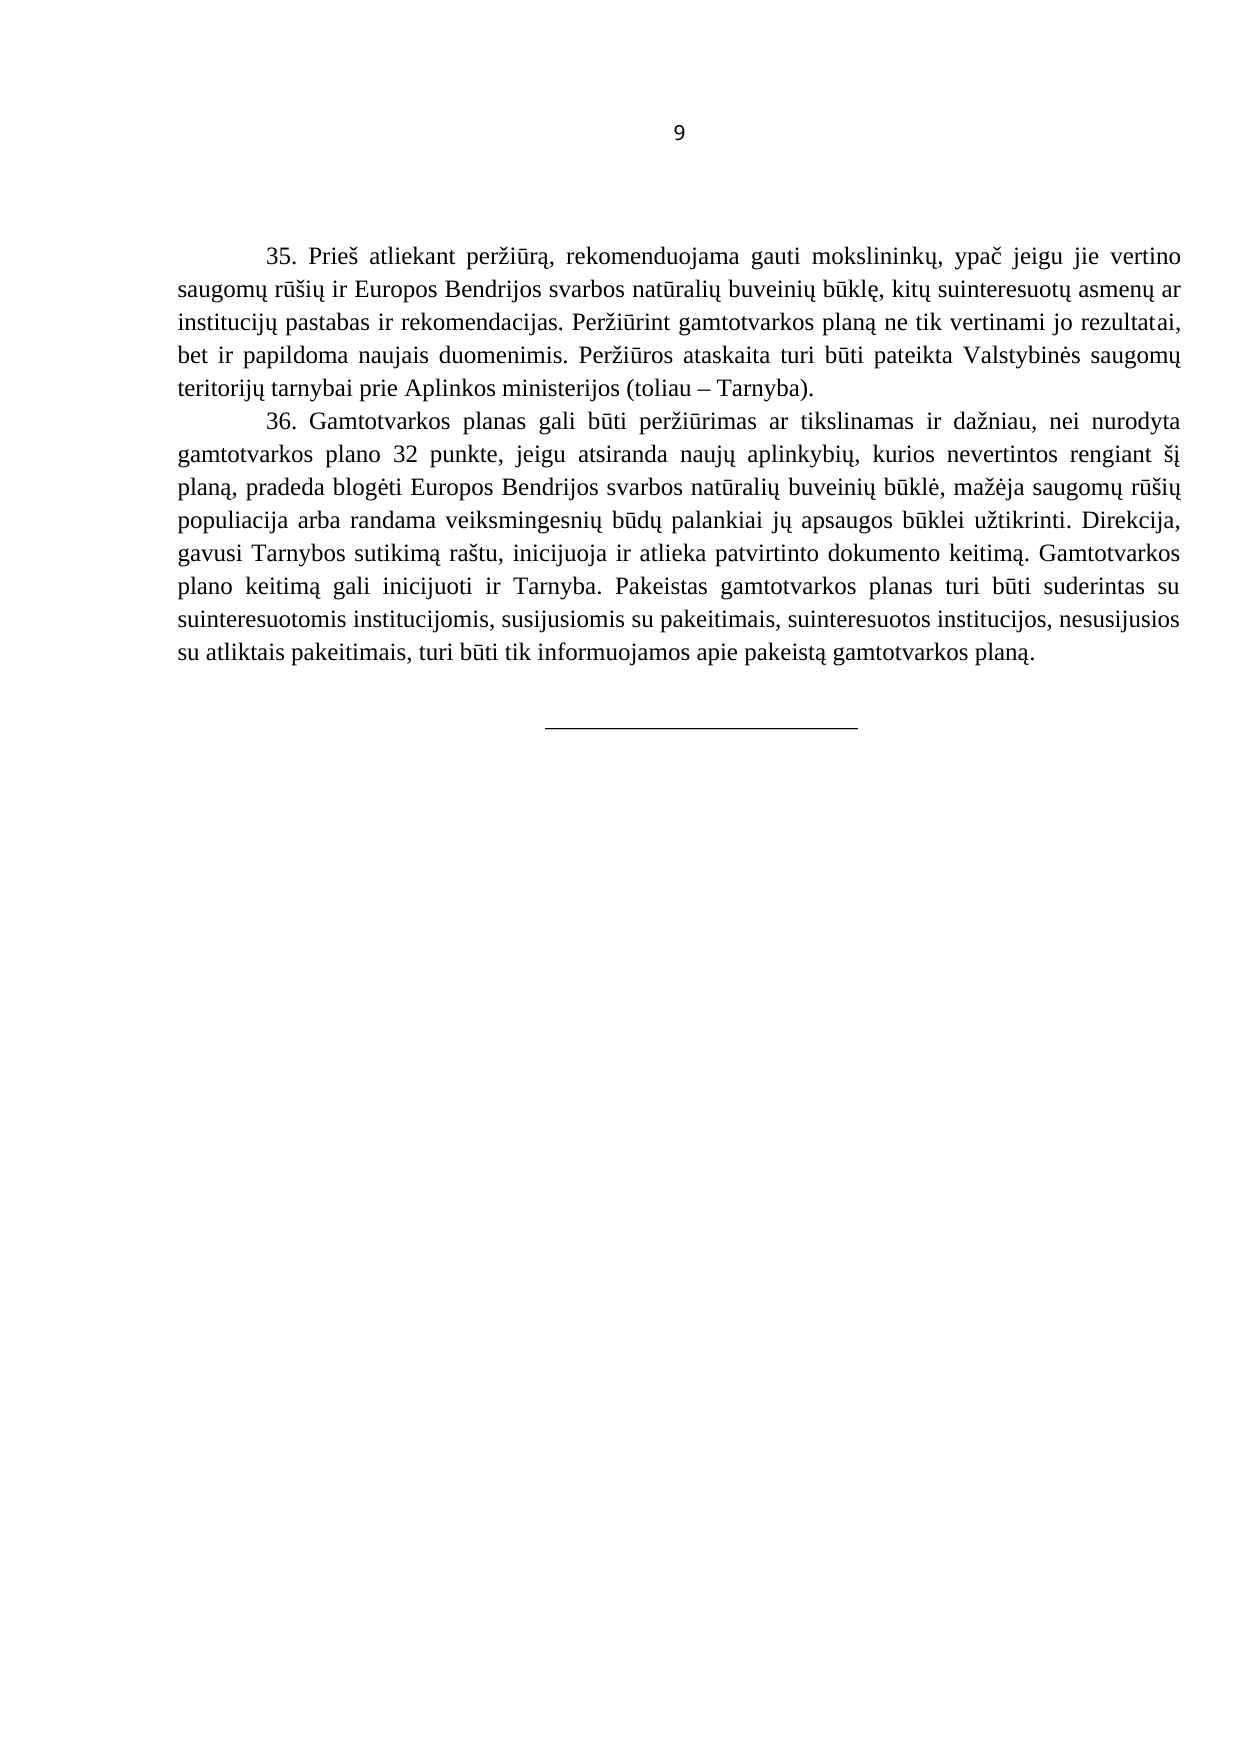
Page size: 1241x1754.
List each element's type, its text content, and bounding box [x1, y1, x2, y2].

text 36. Gamtotvarkos planas gali būti peržiūrimas ar tikslinamas ir dažniau, nei nurodyta gamtotvarkos plano 32 punkte, jeigu atsiranda naujų aplinkybių, kurios nevertintos rengiant šį planą, pradeda blogėti Europos Bendrijos svarbos natūralių buveinių būklė, mažėja saugomų rūšių populiacija arba randama veiksmingesnių būdų palankiai jų apsaugos būklei užtikrinti. Direkcija, gavusi Tarnybos sutikimą raštu, inicijuoja ir atlieka patvirtinto dokumento keitimą. Gamtotvarkos plano keitimą gali inicijuoti ir Tarnyba. Pakeistas gamtotvarkos planas turi būti suderintas su suinteresuotomis institucijomis, susijusiomis su pakeitimais, suinteresuotos institucijos, nesusijusios su atliktais pakeitimais, turi būti tik informuojamos apie pakeistą gamtotvarkos planą. [177, 406, 1181, 666]
text 35. Prieš atliekant peržiūrą, rekomenduojama gauti mokslininkų, ypač jeigu jie vertino saugomų rūšių ir Europos Bendrijos svarbos natūralių buveinių būklę, kitų suinteresuotų asmenų ar institucijų pastabas ir rekomendacijas. Peržiūrint gamtotvarkos planą ne tik vertinami jo rezultatai, bet ir papildoma naujais duomenimis. Peržiūros ataskaita turi būti pateikta Valstybinės saugomų teritorijų tarnybai prie Aplinkos ministerijos (toliau – Tarnyba). [177, 241, 1181, 402]
text _________________________ [148, 703, 1181, 732]
